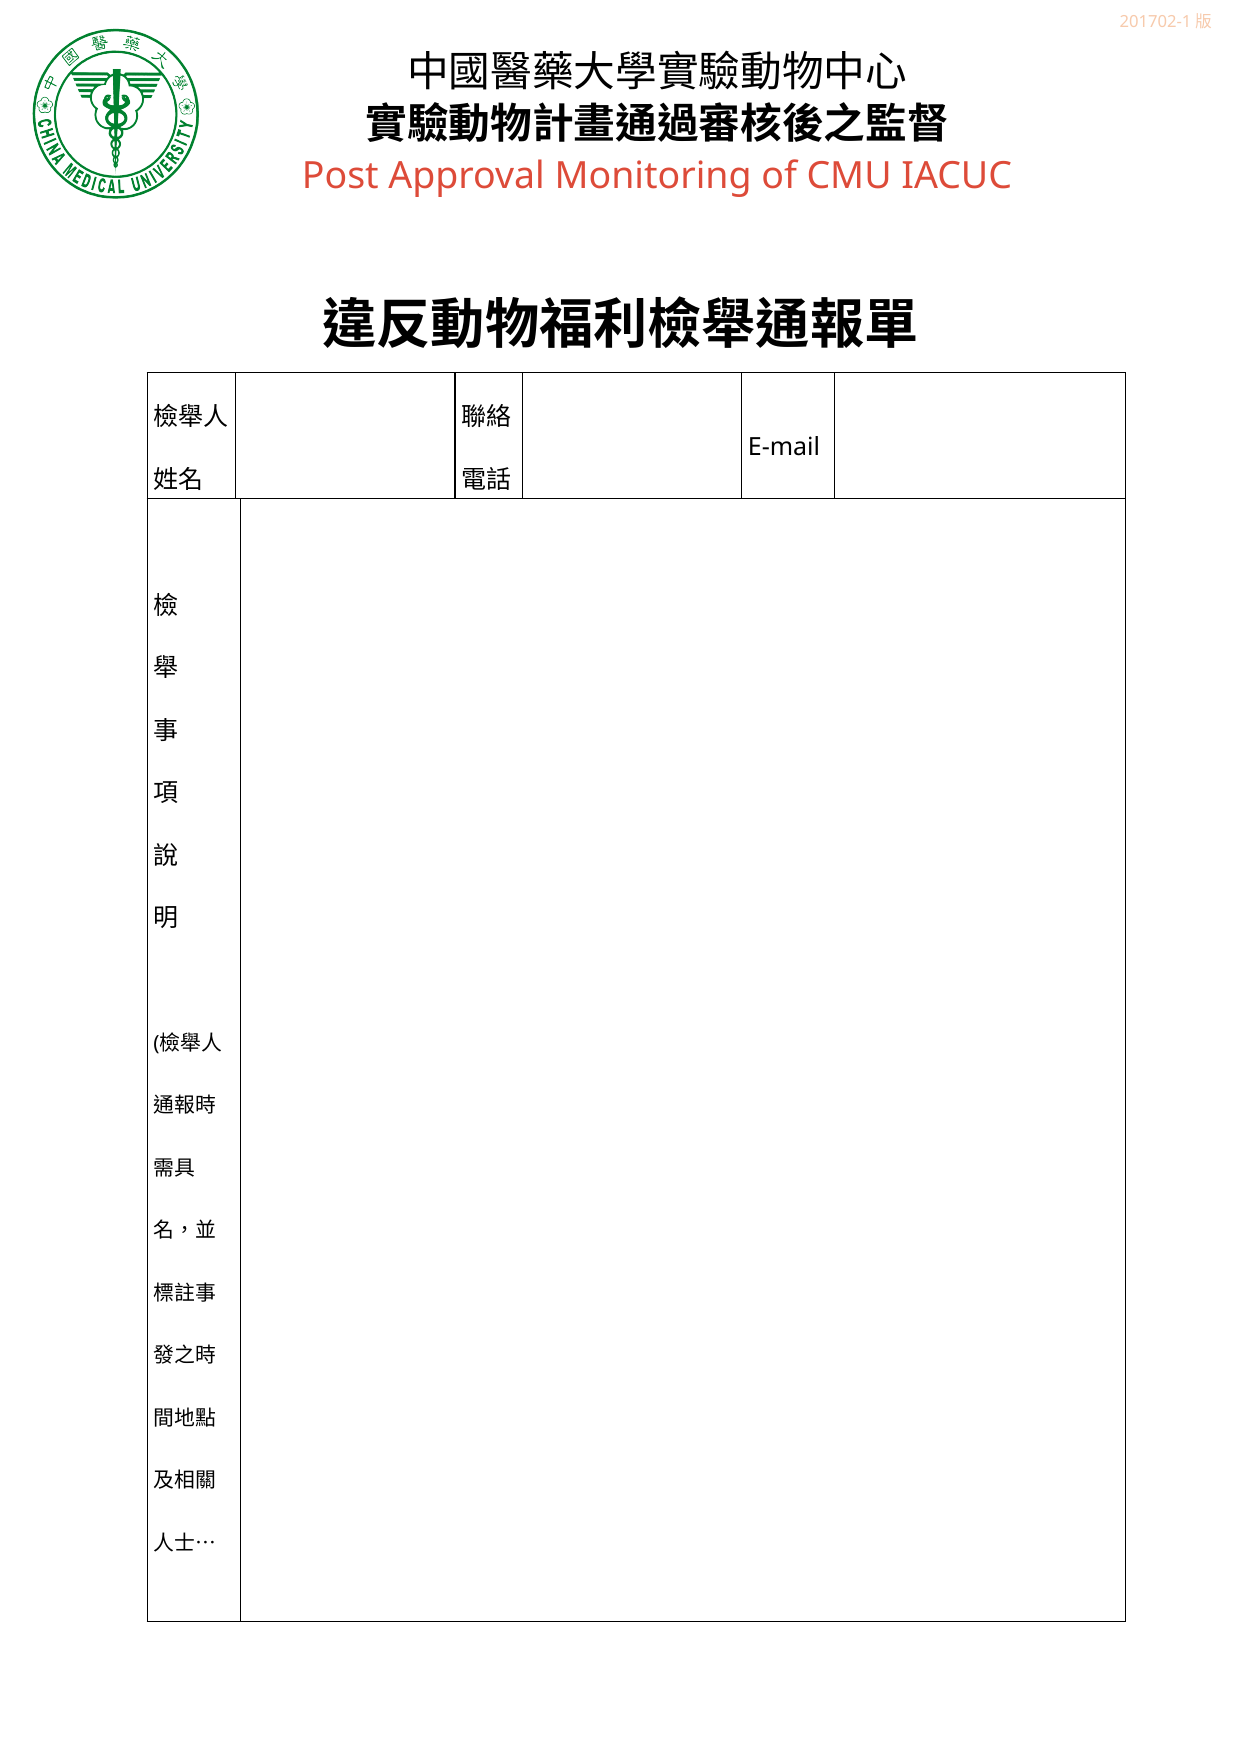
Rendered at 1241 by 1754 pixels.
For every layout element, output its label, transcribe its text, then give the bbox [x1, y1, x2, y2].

table_cell [241, 499, 1125, 1621]
table_cell 檢 舉 事 項 說 明 (檢舉人通報時需具名，並標註事發之時間地點及相關人士… [148, 499, 240, 1621]
table_header [523, 373, 741, 498]
table_header E-mail [742, 373, 834, 498]
table_header 聯絡電話 [456, 373, 522, 498]
table_header [236, 373, 454, 498]
table_header [835, 373, 1125, 498]
table_header 檢舉人 姓名 [148, 373, 235, 498]
text 違反動物福利檢舉通報單 [136, 247, 1104, 372]
